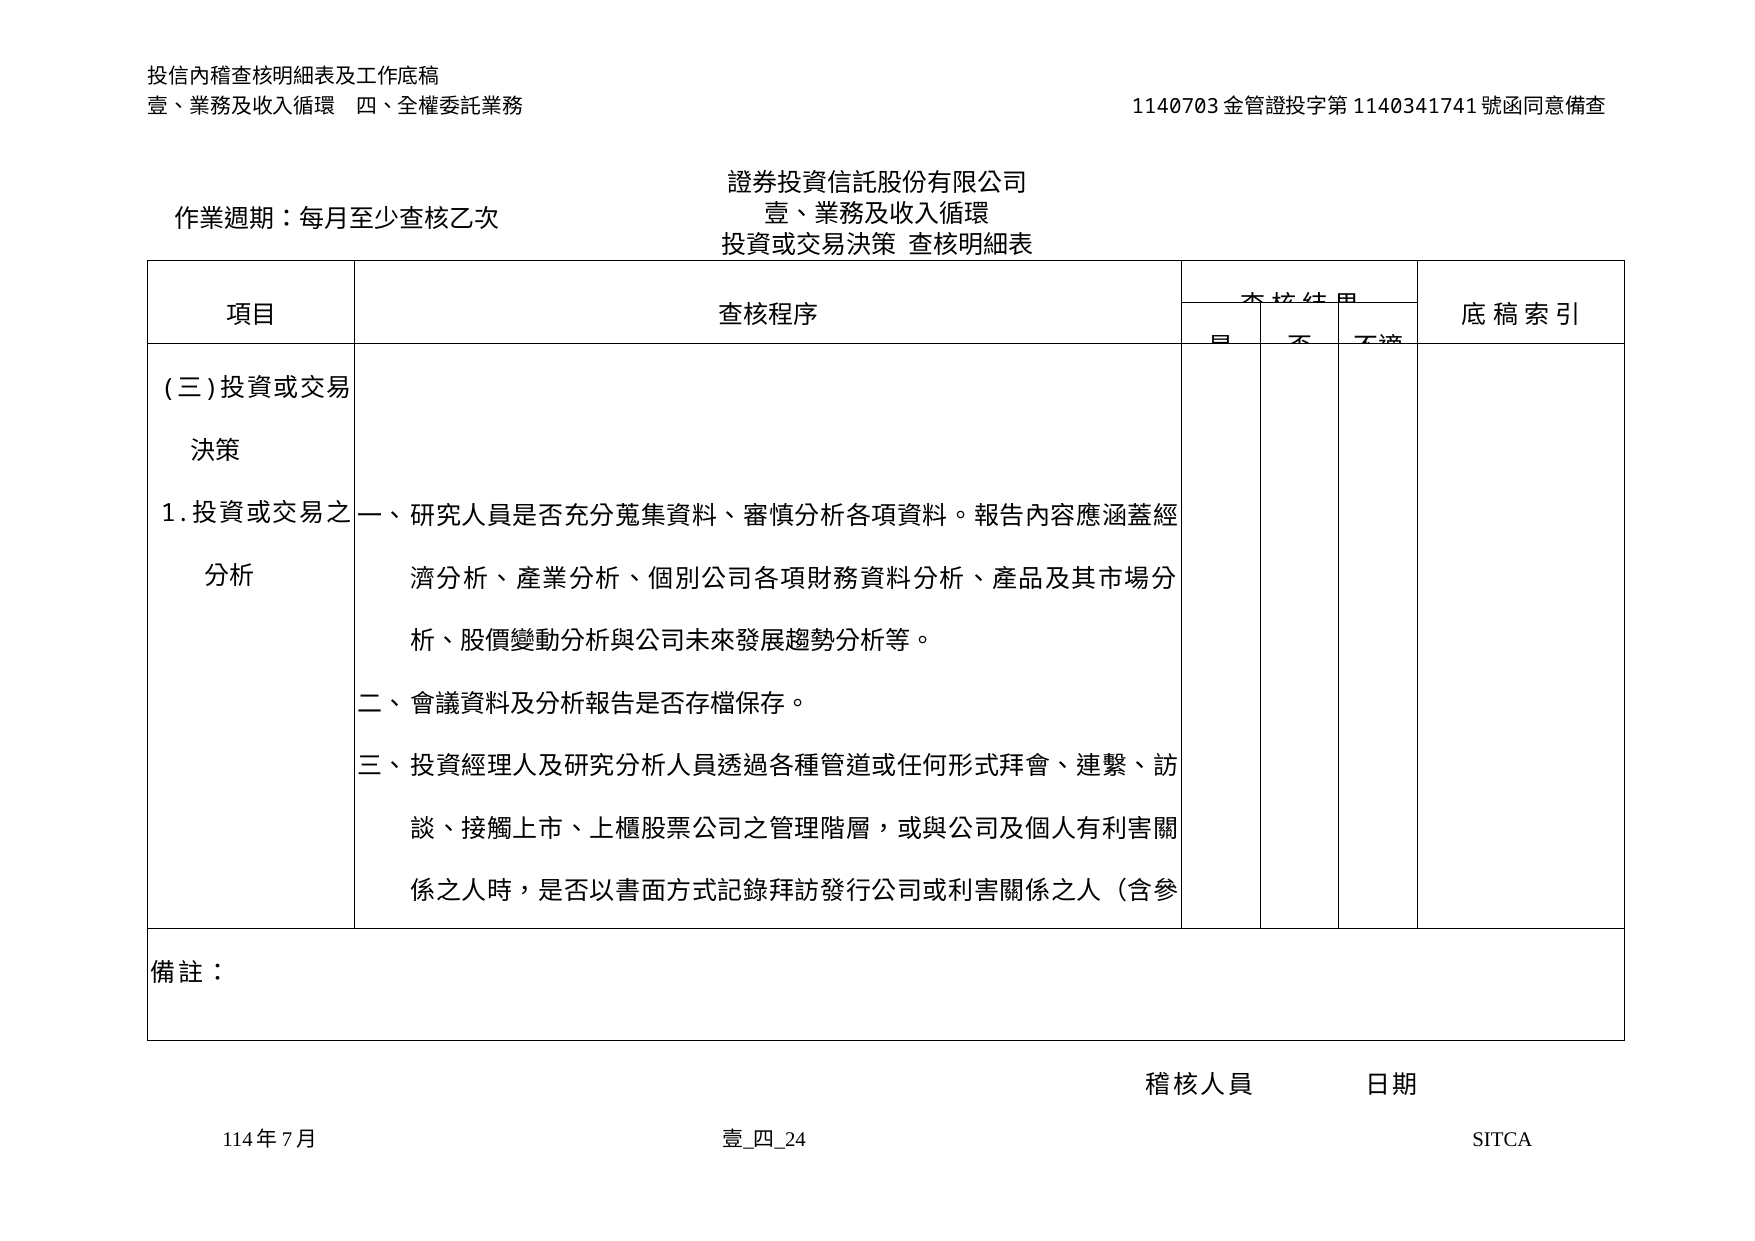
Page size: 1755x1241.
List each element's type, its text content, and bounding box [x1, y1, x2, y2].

table_cell 否 [1261, 303, 1338, 343]
text 壹、業務及收入循環 [177, 197, 519, 229]
table_cell 不適用 [1339, 303, 1417, 343]
table_cell [1182, 344, 1260, 927]
table_header 底稿索引 [1418, 261, 1624, 343]
table_header 查核程序 [355, 261, 1181, 343]
text 證券投資信託股份有限公司 [148, 166, 1606, 197]
table_cell (三)投資或交易決策 1.投資或交易之分析 [148, 344, 354, 927]
text 壹、業務及收入循環 [527, 197, 1606, 229]
table_cell [1339, 344, 1417, 927]
table_cell 一、 研究人員是否充分蒐集資料、審慎分析各項資料。報告內容應涵蓋經濟分析、產業分析、個別公司各項財務資料分析、產品及其市場分析、股價變動分析與公司未來發展趨勢分析等。 二、 會議資料及分析報告是否存檔保存。 三、 投資經理人及研究分析人員透過各種管道或任何形式拜會、連繫、訪談、接觸上市、上櫃股票公司之管理階層，或與公司及個人有利害關係之人時，是否以書面方式記錄拜訪發行公司或利害關係之人（含參加任何形式之聚會或飯局）之相關人員、時間、地點、訪談內容資料等事項。 [355, 344, 1181, 927]
table_header 項目 [148, 261, 354, 343]
table_cell [1261, 344, 1338, 927]
table_cell [1418, 344, 1624, 927]
text 投資或交易決策 查核明細表 [148, 229, 1606, 260]
table_cell 備註： [148, 929, 1624, 1040]
table_cell 是 [1182, 303, 1260, 343]
text 稽核人員 日期 [148, 1041, 1418, 1103]
text 壹、業務及收入循環 [148, 197, 169, 229]
table_header 查核結果 [1182, 261, 1417, 302]
